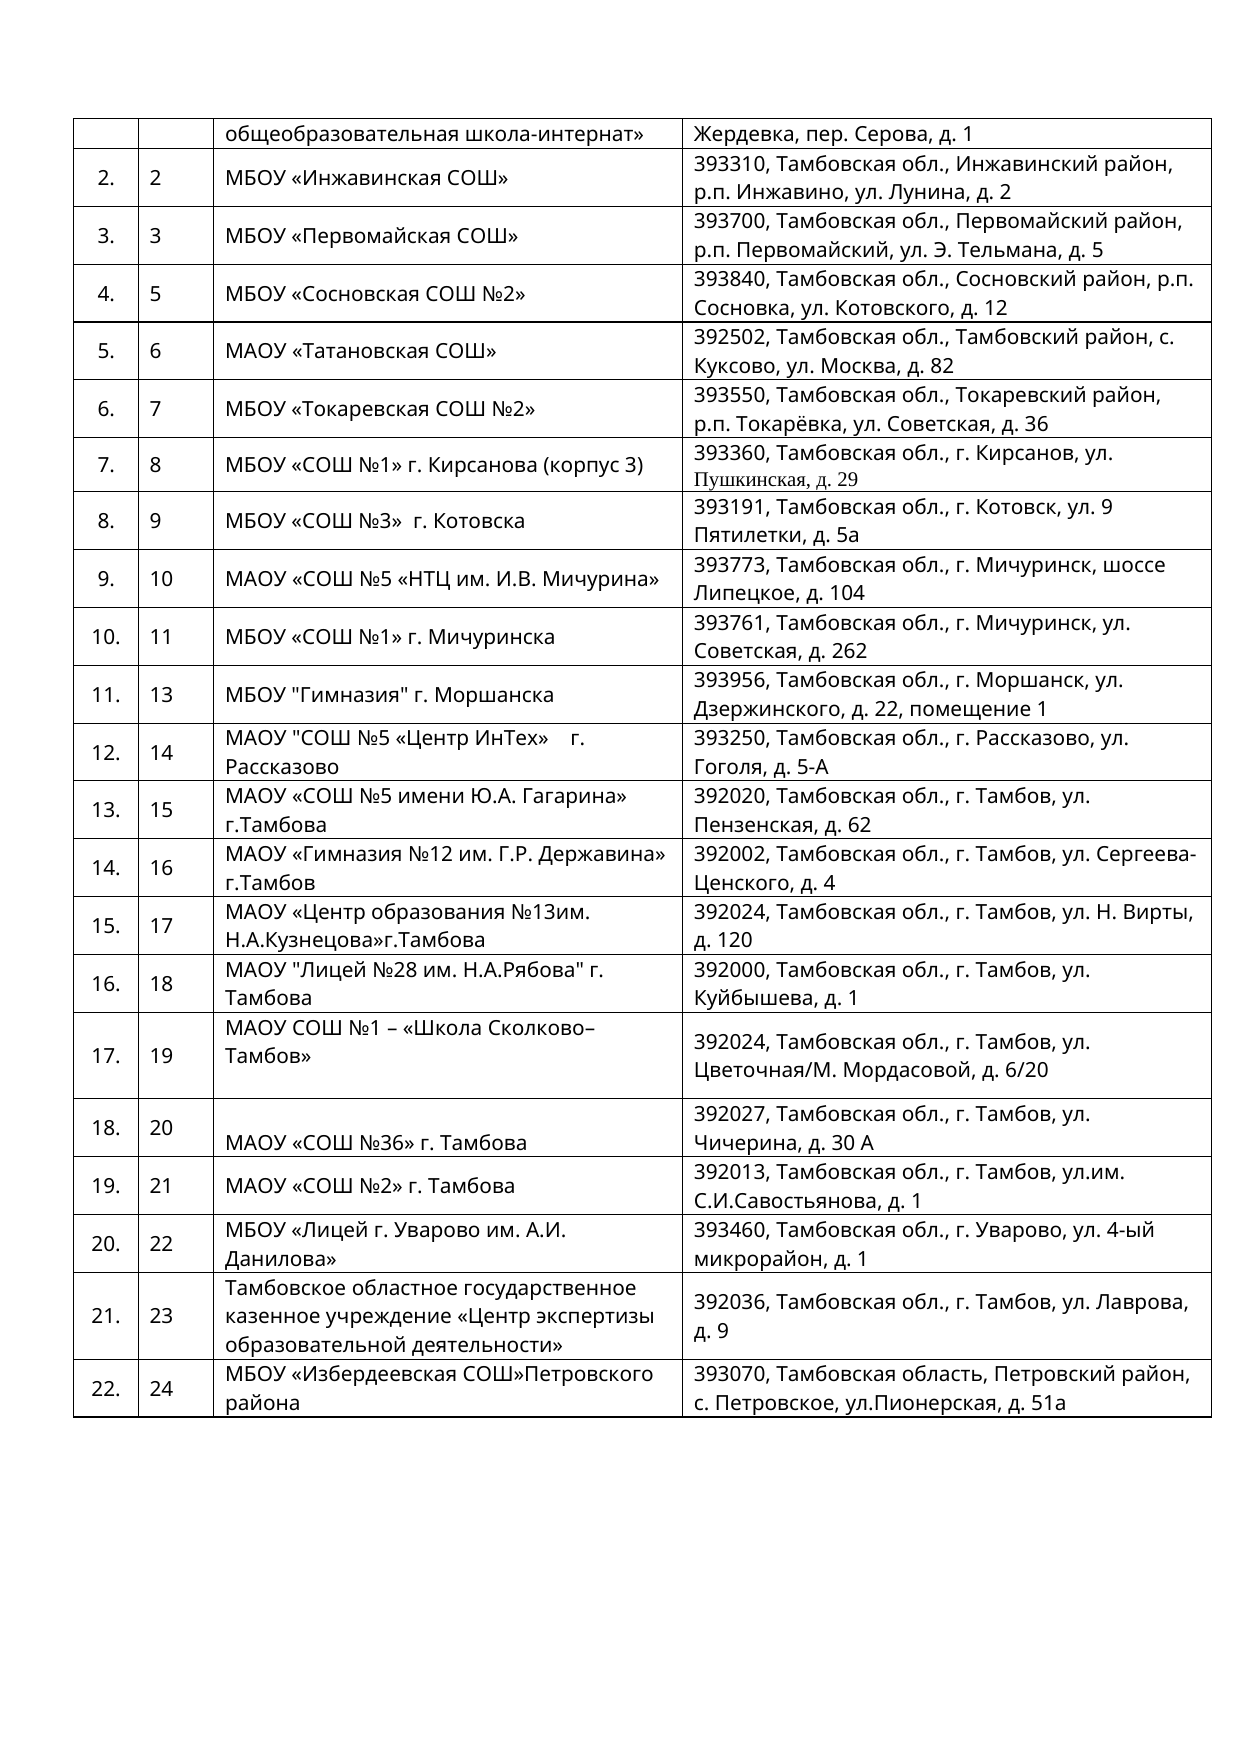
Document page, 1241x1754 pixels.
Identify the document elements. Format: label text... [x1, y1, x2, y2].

table_cell МБОУ «Избердеевская СОШ»Петровского района [214, 1360, 682, 1416]
table_cell 13 [139, 666, 213, 722]
table_cell МАОУ «Центр образования №13им. Н.А.Кузнецова»г.Тамбова [214, 897, 682, 954]
table_cell 392036, Тамбовская обл., г. Тамбов, ул. Лаврова, д. 9 [683, 1273, 1211, 1358]
table_cell МАОУ «Гимназия №12 им. Г.Р. Державина» г.Тамбов [214, 839, 682, 896]
table_cell 19 [139, 1013, 213, 1098]
table_cell [139, 119, 213, 148]
table_cell 9 [139, 492, 213, 549]
table_cell 7 [139, 380, 213, 437]
table_cell 392502, Тамбовская обл., Тамбовский район, с. Куксово, ул. Москва, д. 82 [683, 323, 1211, 379]
table_cell 393460, Тамбовская обл., г. Уварово, ул. 4-ый микрорайон, д. 1 [683, 1215, 1211, 1272]
table_cell 393700, Тамбовская обл., Первомайский район, р.п. Первомайский, ул. Э. Тельмана, д. 5 [683, 207, 1211, 263]
table_cell 393070, Тамбовская область, Петровский район, с. Петровское, ул.Пионерская, д. 51а [683, 1360, 1211, 1416]
table_cell 393550, Тамбовская обл., Токаревский район, р.п. Токарёвка, ул. Советская, д. 36 [683, 380, 1211, 437]
table_cell 12. [74, 724, 138, 780]
table_cell 15 [139, 781, 213, 838]
table_cell 2. [74, 149, 138, 206]
table_cell 21. [74, 1273, 138, 1358]
table_cell 23 [139, 1273, 213, 1358]
table_cell МБОУ «Инжавинская СОШ» [214, 149, 682, 206]
table_cell МАОУ СОШ №1 – «Школа Сколково– Тамбов» [214, 1013, 682, 1098]
table_cell 21 [139, 1157, 213, 1214]
table_cell 7. [74, 438, 138, 491]
table_cell 393773, Тамбовская обл., г. Мичуринск, шоссе Липецкое, д. 104 [683, 550, 1211, 607]
table_cell МАОУ «СОШ №5 «НТЦ им. И.В. Мичурина» [214, 550, 682, 607]
table_cell МАОУ «СОШ №36» г. Тамбова [214, 1099, 682, 1156]
table_cell 6 [139, 323, 213, 379]
table_cell МБОУ «Первомайская СОШ» [214, 207, 682, 263]
table_cell 8 [139, 438, 213, 491]
table_cell 13. [74, 781, 138, 838]
table_cell Тамбовское областное государственное казенное учреждение «Центр экспертизы образовательной деятельности» [214, 1273, 682, 1358]
table_cell 17. [74, 1013, 138, 1098]
table_cell 392013, Тамбовская обл., г. Тамбов, ул.им. С.И.Савостьянова, д. 1 [683, 1157, 1211, 1214]
table_cell 14 [139, 724, 213, 780]
table_cell 393310, Тамбовская обл., Инжавинский район, р.п. Инжавино, ул. Лунина, д. 2 [683, 149, 1211, 206]
table_cell 392024, Тамбовская обл., г. Тамбов, ул. Цветочная/М. Мордасовой, д. 6/20 [683, 1013, 1211, 1098]
table_cell 18. [74, 1099, 138, 1156]
table_cell 8. [74, 492, 138, 549]
table_cell 9. [74, 550, 138, 607]
table_cell 392024, Тамбовская обл., г. Тамбов, ул. Н. Вирты, д. 120 [683, 897, 1211, 954]
table_cell 5. [74, 323, 138, 379]
table_cell 393250, Тамбовская обл., г. Рассказово, ул. Гоголя, д. 5-А [683, 724, 1211, 780]
table_cell [74, 119, 138, 148]
table_cell МАОУ "СОШ №5 «Центр ИнТех» г. Рассказово [214, 724, 682, 780]
table_cell МАОУ «Татановская СОШ» [214, 323, 682, 379]
table_cell 393360, Тамбовская обл., г. Кирсанов, ул. Пушкинская, д. 29 [683, 438, 1211, 491]
table_cell 14. [74, 839, 138, 896]
table_cell 392020, Тамбовская обл., г. Тамбов, ул. Пензенская, д. 62 [683, 781, 1211, 838]
table_cell 393840, Тамбовская обл., Сосновский район, р.п. Сосновка, ул. Котовского, д. 12 [683, 265, 1211, 321]
table_cell 393956, Тамбовская обл., г. Моршанск, ул. Дзержинского, д. 22, помещение 1 [683, 666, 1211, 722]
table_cell 19. [74, 1157, 138, 1214]
table_cell 6. [74, 380, 138, 437]
table_cell Жердевка, пер. Серова, д. 1 [683, 119, 1211, 148]
table_cell 16 [139, 839, 213, 896]
table_cell МБОУ «Токаревская СОШ №2» [214, 380, 682, 437]
table_cell МАОУ "Лицей №28 им. Н.А.Рябова" г. Тамбова [214, 955, 682, 1012]
table_cell МБОУ «СОШ №1» г. Мичуринска [214, 608, 682, 664]
table_cell МБОУ "Гимназия" г. Моршанска [214, 666, 682, 722]
table_cell 22. [74, 1360, 138, 1416]
table_cell 3 [139, 207, 213, 263]
table_cell 5 [139, 265, 213, 321]
table_cell 20. [74, 1215, 138, 1272]
table_cell 393761, Тамбовская обл., г. Мичуринск, ул. Советская, д. 262 [683, 608, 1211, 664]
table_cell 392002, Тамбовская обл., г. Тамбов, ул. Сергеева-Ценского, д. 4 [683, 839, 1211, 896]
table_cell [74, 1418, 1211, 1446]
table_cell МАОУ «СОШ №5 имени Ю.А. Гагарина» г.Тамбова [214, 781, 682, 838]
table_cell 15. [74, 897, 138, 954]
table_cell МБОУ «СОШ №3» г. Котовска [214, 492, 682, 549]
table_cell 392000, Тамбовская обл., г. Тамбов, ул. Куйбышева, д. 1 [683, 955, 1211, 1012]
table_cell 10 [139, 550, 213, 607]
table_cell 392027, Тамбовская обл., г. Тамбов, ул. Чичерина, д. 30 А [683, 1099, 1211, 1156]
table_cell МБОУ «Лицей г. Уварово им. А.И. Данилова» [214, 1215, 682, 1272]
table_cell 11 [139, 608, 213, 664]
table_cell МАОУ «СОШ №2» г. Тамбова [214, 1157, 682, 1214]
table_cell 4. [74, 265, 138, 321]
table_cell 2 [139, 149, 213, 206]
table_cell 22 [139, 1215, 213, 1272]
table_cell 24 [139, 1360, 213, 1416]
table_cell 18 [139, 955, 213, 1012]
table_cell 16. [74, 955, 138, 1012]
table_cell МБОУ «Сосновская СОШ №2» [214, 265, 682, 321]
table_cell 3. [74, 207, 138, 263]
table_cell 11. [74, 666, 138, 722]
table_cell 17 [139, 897, 213, 954]
table_cell МБОУ «СОШ №1» г. Кирсанова (корпус 3) [214, 438, 682, 491]
table_cell 10. [74, 608, 138, 664]
table_cell 393191, Тамбовская обл., г. Котовск, ул. 9 Пятилетки, д. 5а [683, 492, 1211, 549]
table_cell общеобразовательная школа-интернат» [214, 119, 682, 148]
table_cell 20 [139, 1099, 213, 1156]
